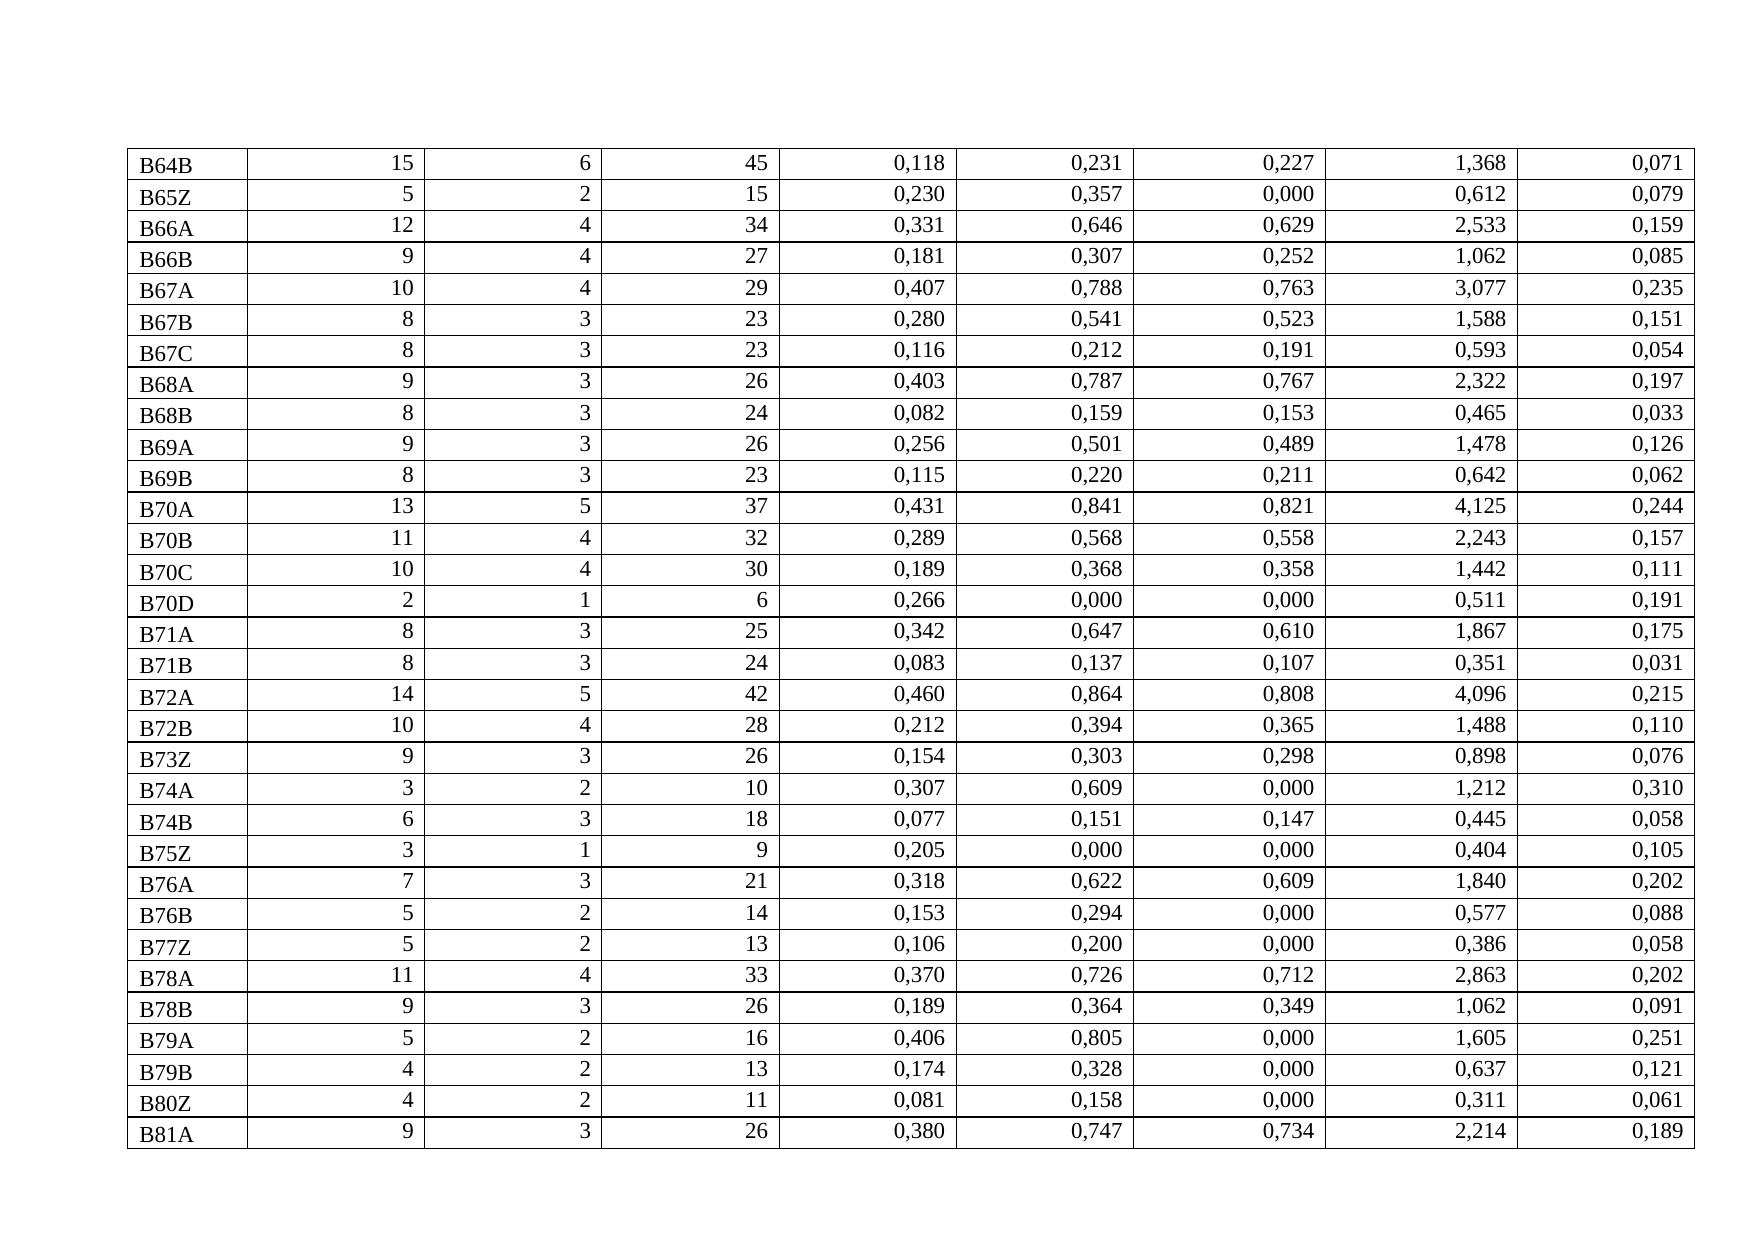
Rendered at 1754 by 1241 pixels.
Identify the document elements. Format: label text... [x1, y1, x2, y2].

table_cell 2,214 [1326, 1118, 1517, 1148]
table_cell 3 [425, 649, 601, 679]
table_cell 27 [602, 243, 779, 273]
table_cell 0,061 [1518, 1086, 1694, 1116]
table_cell 9 [602, 836, 779, 866]
table_cell 0,568 [957, 524, 1133, 554]
table_cell B79A [128, 1024, 247, 1054]
table_cell 0,071 [1518, 149, 1694, 179]
table_cell 15 [602, 180, 779, 210]
table_cell 0,787 [957, 368, 1133, 398]
table_cell 0,077 [780, 805, 956, 835]
table_cell 0,211 [1134, 461, 1325, 491]
table_cell 1,478 [1326, 430, 1517, 460]
table_cell B78B [128, 993, 247, 1023]
table_cell 0,767 [1134, 368, 1325, 398]
table_cell 0,174 [780, 1055, 956, 1085]
table_cell 21 [602, 868, 779, 898]
table_cell 0,088 [1518, 899, 1694, 929]
table_cell 0,205 [780, 836, 956, 866]
table_cell B68B [128, 399, 247, 429]
table_cell 0,000 [1134, 586, 1325, 616]
table_cell 4 [248, 1055, 424, 1085]
table_cell 0,406 [780, 1024, 956, 1054]
table_cell 0,118 [780, 149, 956, 179]
table_cell 8 [248, 618, 424, 648]
table_cell 0,054 [1518, 336, 1694, 366]
table_cell 0,358 [1134, 555, 1325, 585]
table_cell 2 [248, 586, 424, 616]
table_cell 1,588 [1326, 305, 1517, 335]
table_cell 12 [248, 211, 424, 241]
table_cell 0,364 [957, 993, 1133, 1023]
table_cell 1,488 [1326, 711, 1517, 741]
table_cell 23 [602, 461, 779, 491]
table_cell 0,116 [780, 336, 956, 366]
table_cell 7 [248, 868, 424, 898]
table_cell 0,157 [1518, 524, 1694, 554]
table_cell 6 [602, 586, 779, 616]
table_cell 4 [248, 1086, 424, 1116]
table_cell 0,085 [1518, 243, 1694, 273]
table_cell 4 [425, 211, 601, 241]
table_cell 11 [602, 1086, 779, 1116]
table_cell 0,609 [957, 774, 1133, 804]
table_cell 0,197 [1518, 368, 1694, 398]
table_cell 0,154 [780, 743, 956, 773]
table_cell 2,243 [1326, 524, 1517, 554]
table_cell 2 [425, 899, 601, 929]
table_cell 0,244 [1518, 493, 1694, 523]
table_cell 0,394 [957, 711, 1133, 741]
table_cell 34 [602, 211, 779, 241]
table_cell 2,533 [1326, 211, 1517, 241]
table_cell 3 [425, 336, 601, 366]
table_cell B64B [128, 149, 247, 179]
table_cell 4 [425, 961, 601, 991]
table_cell 3 [425, 618, 601, 648]
table_cell B67B [128, 305, 247, 335]
table_cell 2 [425, 1086, 601, 1116]
table_cell 0,230 [780, 180, 956, 210]
table_cell 3 [425, 1118, 601, 1148]
table_cell B80Z [128, 1086, 247, 1116]
table_cell 37 [602, 493, 779, 523]
table_cell 0,311 [1326, 1086, 1517, 1116]
table_cell 0,126 [1518, 430, 1694, 460]
table_cell 0,220 [957, 461, 1133, 491]
table_cell 0,465 [1326, 399, 1517, 429]
table_cell 0,000 [1134, 899, 1325, 929]
table_cell 15 [248, 149, 424, 179]
table_cell 0,111 [1518, 555, 1694, 585]
table_cell 0,266 [780, 586, 956, 616]
table_cell 0,153 [1134, 399, 1325, 429]
table_cell 0,445 [1326, 805, 1517, 835]
table_cell B69A [128, 430, 247, 460]
table_cell B70A [128, 493, 247, 523]
table_cell 0,212 [780, 711, 956, 741]
table_cell 0,593 [1326, 336, 1517, 366]
table_cell 28 [602, 711, 779, 741]
table_cell 0,298 [1134, 743, 1325, 773]
table_cell 0,610 [1134, 618, 1325, 648]
table_cell 0,404 [1326, 836, 1517, 866]
table_cell 0,191 [1134, 336, 1325, 366]
table_cell 0,712 [1134, 961, 1325, 991]
table_cell 1,368 [1326, 149, 1517, 179]
table_cell 0,370 [780, 961, 956, 991]
table_cell 9 [248, 430, 424, 460]
table_cell 0,629 [1134, 211, 1325, 241]
table_cell 0,303 [957, 743, 1133, 773]
table_cell 0,121 [1518, 1055, 1694, 1085]
table_cell 0,734 [1134, 1118, 1325, 1148]
table_cell 3 [425, 993, 601, 1023]
table_cell 23 [602, 305, 779, 335]
table_cell 10 [248, 555, 424, 585]
table_cell 2 [425, 180, 601, 210]
table_cell 0,821 [1134, 493, 1325, 523]
table_cell 0,231 [957, 149, 1133, 179]
table_cell 0,637 [1326, 1055, 1517, 1085]
table_cell B76A [128, 868, 247, 898]
table_cell 4 [425, 524, 601, 554]
table_cell 26 [602, 1118, 779, 1148]
table_cell 32 [602, 524, 779, 554]
table_cell 0,110 [1518, 711, 1694, 741]
table_cell 0,175 [1518, 618, 1694, 648]
table_cell 0,541 [957, 305, 1133, 335]
table_cell 10 [602, 774, 779, 804]
table_cell 3 [425, 461, 601, 491]
table_cell 0,000 [957, 586, 1133, 616]
table_cell B65Z [128, 180, 247, 210]
table_cell 0,000 [1134, 836, 1325, 866]
table_cell 23 [602, 336, 779, 366]
table_cell 0,307 [957, 243, 1133, 273]
table_cell 8 [248, 461, 424, 491]
table_cell 0,289 [780, 524, 956, 554]
table_cell 1,212 [1326, 774, 1517, 804]
table_cell 18 [602, 805, 779, 835]
table_cell 8 [248, 305, 424, 335]
table_cell 29 [602, 274, 779, 304]
table_cell 4,125 [1326, 493, 1517, 523]
table_cell 0,577 [1326, 899, 1517, 929]
table_cell 0,841 [957, 493, 1133, 523]
table_cell B70B [128, 524, 247, 554]
table_cell 0,031 [1518, 649, 1694, 679]
table_cell 0,000 [1134, 774, 1325, 804]
table_cell B67A [128, 274, 247, 304]
table_cell 0,000 [1134, 1055, 1325, 1085]
table_cell 0,151 [957, 805, 1133, 835]
table_cell 0,489 [1134, 430, 1325, 460]
table_cell 0,431 [780, 493, 956, 523]
table_cell 24 [602, 649, 779, 679]
table_cell 26 [602, 743, 779, 773]
table_cell 0,294 [957, 899, 1133, 929]
table_cell 2 [425, 1024, 601, 1054]
table_cell 1,867 [1326, 618, 1517, 648]
table_cell 0,808 [1134, 680, 1325, 710]
table_cell 0,368 [957, 555, 1133, 585]
table_cell 0,058 [1518, 805, 1694, 835]
table_cell B79B [128, 1055, 247, 1085]
table_cell 0,091 [1518, 993, 1694, 1023]
table_cell 0,331 [780, 211, 956, 241]
table_cell 3 [425, 305, 601, 335]
table_cell 1 [425, 586, 601, 616]
table_cell 0,318 [780, 868, 956, 898]
table_cell 1,062 [1326, 243, 1517, 273]
table_cell 5 [425, 493, 601, 523]
table_cell 0,105 [1518, 836, 1694, 866]
table_cell B75Z [128, 836, 247, 866]
table_cell 0,107 [1134, 649, 1325, 679]
table_cell 0,763 [1134, 274, 1325, 304]
table_cell 0,622 [957, 868, 1133, 898]
table_cell 24 [602, 399, 779, 429]
table_cell 4,096 [1326, 680, 1517, 710]
table_cell 0,523 [1134, 305, 1325, 335]
table_cell 11 [248, 961, 424, 991]
table_cell 0,726 [957, 961, 1133, 991]
table_cell 10 [248, 711, 424, 741]
table_cell 5 [425, 680, 601, 710]
table_cell 0,181 [780, 243, 956, 273]
table_cell B69B [128, 461, 247, 491]
table_cell 0,365 [1134, 711, 1325, 741]
table_cell 9 [248, 243, 424, 273]
table_cell 30 [602, 555, 779, 585]
table_cell B66A [128, 211, 247, 241]
table_cell B76B [128, 899, 247, 929]
table_cell 0,251 [1518, 1024, 1694, 1054]
table_cell 0,349 [1134, 993, 1325, 1023]
table_cell 3 [248, 774, 424, 804]
table_cell 0,189 [780, 993, 956, 1023]
table_cell 0,558 [1134, 524, 1325, 554]
table_cell 3 [425, 805, 601, 835]
table_cell B70C [128, 555, 247, 585]
table_cell 26 [602, 430, 779, 460]
table_cell 3 [425, 868, 601, 898]
table_cell 11 [248, 524, 424, 554]
table_cell 2 [425, 774, 601, 804]
table_cell 0,898 [1326, 743, 1517, 773]
table_cell 8 [248, 399, 424, 429]
table_cell 1,062 [1326, 993, 1517, 1023]
table_cell 0,609 [1134, 868, 1325, 898]
table_cell 0,256 [780, 430, 956, 460]
table_cell 1 [425, 836, 601, 866]
table_cell 0,153 [780, 899, 956, 929]
table_cell 3 [425, 368, 601, 398]
table_cell 26 [602, 993, 779, 1023]
table_cell 0,403 [780, 368, 956, 398]
table_cell 10 [248, 274, 424, 304]
table_cell 0,252 [1134, 243, 1325, 273]
table_cell 5 [248, 930, 424, 960]
table_cell 0,000 [1134, 1086, 1325, 1116]
table_cell 1,840 [1326, 868, 1517, 898]
table_cell 0,202 [1518, 961, 1694, 991]
table_cell 0,189 [780, 555, 956, 585]
table_cell 0,000 [1134, 930, 1325, 960]
table_cell 45 [602, 149, 779, 179]
table_cell 0,646 [957, 211, 1133, 241]
table_cell 0,000 [957, 836, 1133, 866]
table_cell 0,000 [1134, 1024, 1325, 1054]
table_cell 0,342 [780, 618, 956, 648]
table_cell 0,280 [780, 305, 956, 335]
table_cell B71B [128, 649, 247, 679]
table_cell 1,442 [1326, 555, 1517, 585]
table_cell 0,864 [957, 680, 1133, 710]
table_cell B74A [128, 774, 247, 804]
table_cell 0,062 [1518, 461, 1694, 491]
table_cell 0,159 [957, 399, 1133, 429]
table_cell 14 [248, 680, 424, 710]
table_cell 0,151 [1518, 305, 1694, 335]
table_cell 3 [248, 836, 424, 866]
table_cell B70D [128, 586, 247, 616]
table_cell 0,805 [957, 1024, 1133, 1054]
table_cell 0,747 [957, 1118, 1133, 1148]
table_cell 5 [248, 899, 424, 929]
table_cell 0,000 [1134, 180, 1325, 210]
table_cell B78A [128, 961, 247, 991]
table_cell 3 [425, 399, 601, 429]
table_cell 26 [602, 368, 779, 398]
table_cell 1,605 [1326, 1024, 1517, 1054]
table_cell 0,189 [1518, 1118, 1694, 1148]
table_cell 0,083 [780, 649, 956, 679]
table_cell 0,380 [780, 1118, 956, 1148]
table_cell B72A [128, 680, 247, 710]
table_cell 8 [248, 336, 424, 366]
table_cell 0,082 [780, 399, 956, 429]
table_cell 4 [425, 711, 601, 741]
table_cell 0,115 [780, 461, 956, 491]
table_cell 0,357 [957, 180, 1133, 210]
table_cell 0,081 [780, 1086, 956, 1116]
table_cell 3,077 [1326, 274, 1517, 304]
table_cell 9 [248, 1118, 424, 1148]
table_cell 0,501 [957, 430, 1133, 460]
table_cell 0,386 [1326, 930, 1517, 960]
table_cell 6 [248, 805, 424, 835]
table_cell 2,322 [1326, 368, 1517, 398]
table_cell 0,147 [1134, 805, 1325, 835]
table_cell 0,215 [1518, 680, 1694, 710]
table_cell 0,328 [957, 1055, 1133, 1085]
table_cell 8 [248, 649, 424, 679]
table_cell B72B [128, 711, 247, 741]
table_cell B74B [128, 805, 247, 835]
table_cell 0,058 [1518, 930, 1694, 960]
table_cell 9 [248, 993, 424, 1023]
table_cell 0,200 [957, 930, 1133, 960]
table_cell 0,307 [780, 774, 956, 804]
table_cell 4 [425, 555, 601, 585]
table_cell 13 [248, 493, 424, 523]
table_cell 0,460 [780, 680, 956, 710]
table_cell B81A [128, 1118, 247, 1148]
table_cell 5 [248, 1024, 424, 1054]
table_cell 0,159 [1518, 211, 1694, 241]
table_cell B71A [128, 618, 247, 648]
table_cell 13 [602, 1055, 779, 1085]
table_cell 9 [248, 368, 424, 398]
table_cell 14 [602, 899, 779, 929]
table_cell 4 [425, 243, 601, 273]
table_cell 0,212 [957, 336, 1133, 366]
table_cell 2,863 [1326, 961, 1517, 991]
table_cell 0,351 [1326, 649, 1517, 679]
table_cell 0,079 [1518, 180, 1694, 210]
table_cell B68A [128, 368, 247, 398]
table_cell 0,235 [1518, 274, 1694, 304]
table_cell 0,647 [957, 618, 1133, 648]
table_cell 5 [248, 180, 424, 210]
table_cell 0,106 [780, 930, 956, 960]
table_cell 3 [425, 430, 601, 460]
table_cell 0,788 [957, 274, 1133, 304]
table_cell 4 [425, 274, 601, 304]
table_cell 3 [425, 743, 601, 773]
table_cell B73Z [128, 743, 247, 773]
table_cell 0,310 [1518, 774, 1694, 804]
table_cell 0,191 [1518, 586, 1694, 616]
table_cell 0,642 [1326, 461, 1517, 491]
table_cell 0,407 [780, 274, 956, 304]
table_cell 0,158 [957, 1086, 1133, 1116]
table_cell 0,076 [1518, 743, 1694, 773]
table_cell 0,033 [1518, 399, 1694, 429]
table_cell 42 [602, 680, 779, 710]
table_cell 16 [602, 1024, 779, 1054]
table_cell 2 [425, 1055, 601, 1085]
table_cell 0,202 [1518, 868, 1694, 898]
table_cell 0,511 [1326, 586, 1517, 616]
table_cell B77Z [128, 930, 247, 960]
table_cell 0,227 [1134, 149, 1325, 179]
table_cell 33 [602, 961, 779, 991]
table_cell 2 [425, 930, 601, 960]
table_cell 25 [602, 618, 779, 648]
table_cell 0,137 [957, 649, 1133, 679]
table_cell 0,612 [1326, 180, 1517, 210]
table_cell 6 [425, 149, 601, 179]
table_cell 13 [602, 930, 779, 960]
table_cell B67C [128, 336, 247, 366]
table_cell B66B [128, 243, 247, 273]
table_cell 9 [248, 743, 424, 773]
